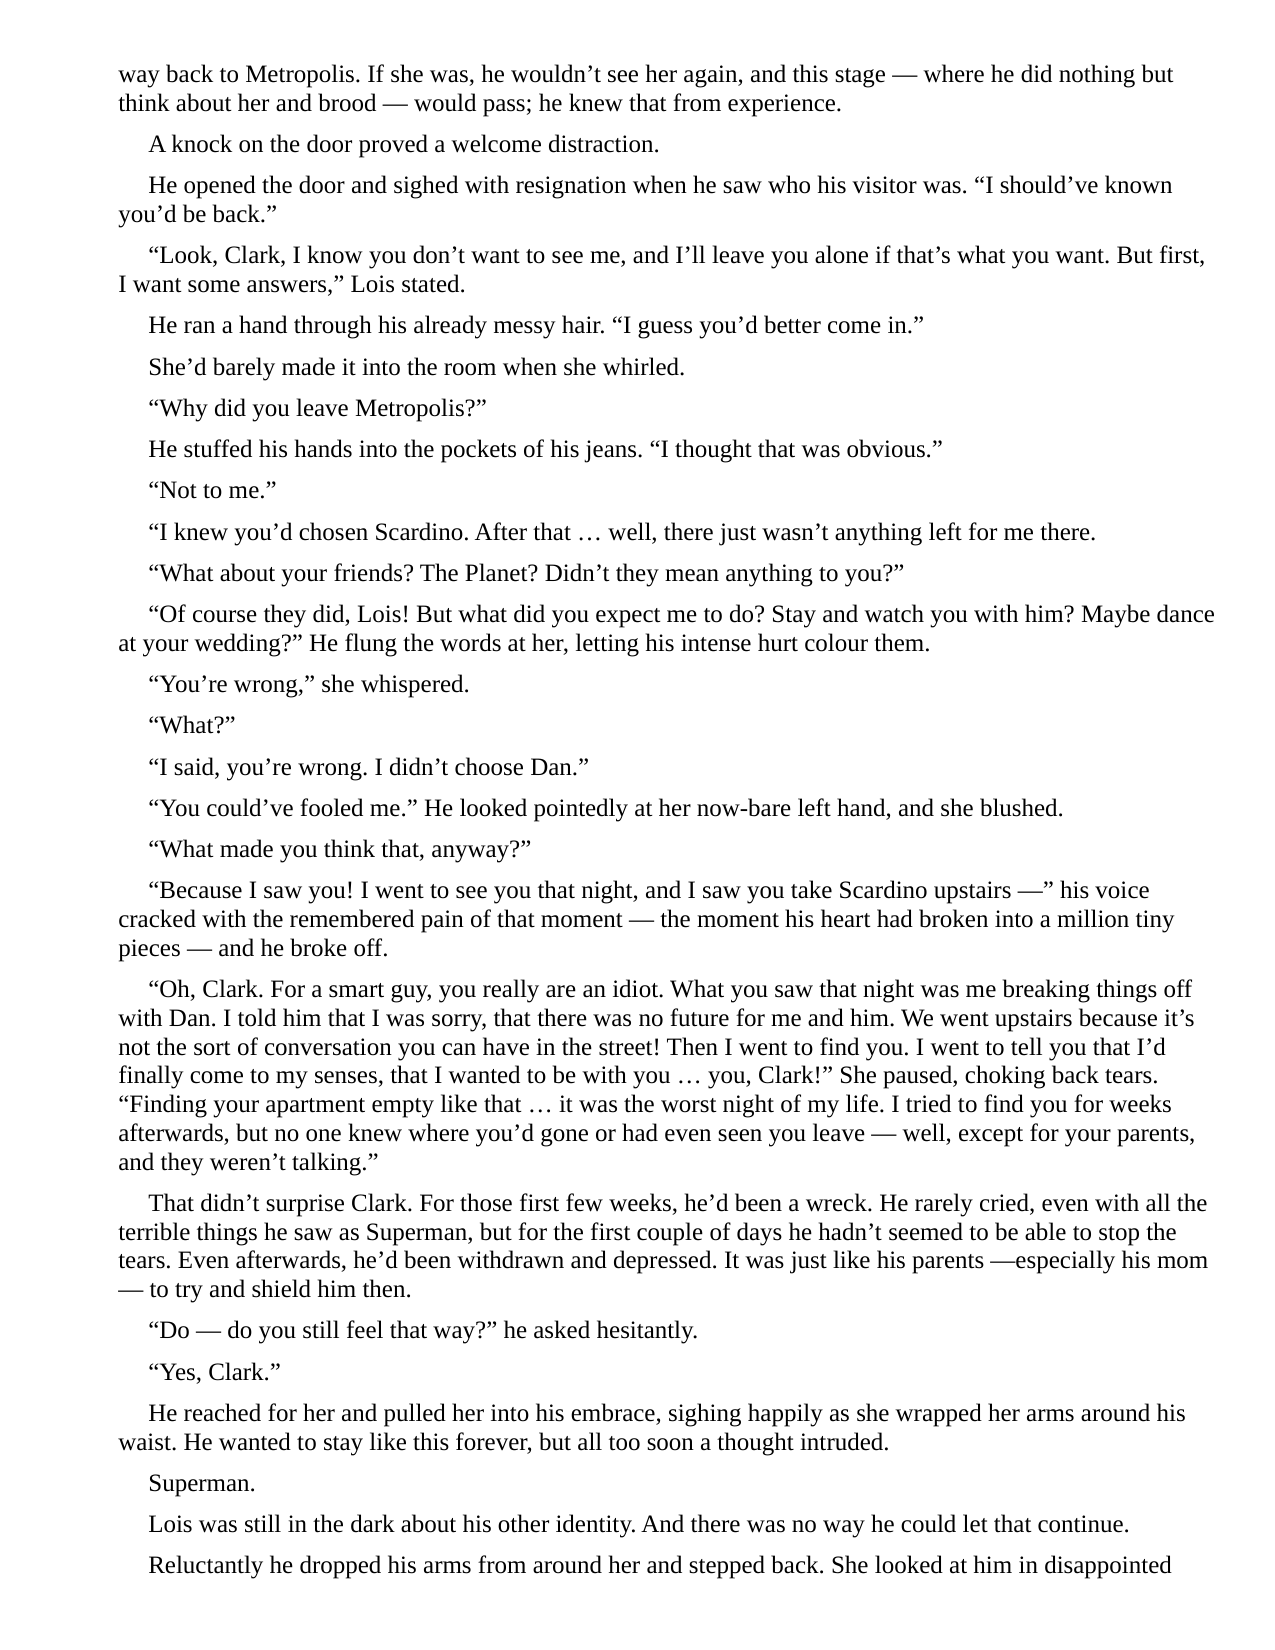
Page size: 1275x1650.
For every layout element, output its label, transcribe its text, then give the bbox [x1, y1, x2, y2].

text He opened the door and sighed with resignation when he saw who his visitor was. “I should’ve known you’d be back.” [118, 170, 1216, 228]
text He ran a hand through his already messy hair. “I guess you’d better come in.” [118, 310, 1216, 339]
text “Look, Clark, I know you don’t want to see me, and I’ll leave you alone if that’s what you want. But first, I want some answers,” Lois stated. [118, 240, 1216, 298]
text “What about your friends? The Planet? Didn’t they mean anything to you?” [118, 558, 1216, 587]
text “Of course they did, Lois! But what did you expect me to do? Stay and watch you with him? Maybe dance at your wedding?” He flung the words at her, letting his intense hurt colour them. [118, 599, 1216, 657]
text “Not to me.” [118, 475, 1216, 504]
text Superman. [118, 1468, 1216, 1497]
text He reached for her and pulled her into his embrace, sighing happily as she wrapped her arms around his waist. He wanted to stay like this forever, but all too soon a thought intruded. [118, 1398, 1216, 1455]
text “I said, you’re wrong. I didn’t choose Dan.” [118, 752, 1216, 780]
text “Why did you leave Metropolis?” [118, 393, 1216, 422]
text “What made you think that, anyway?” [118, 834, 1216, 863]
text “Do — do you still feel that way?” he asked hesitantly. [118, 1315, 1216, 1344]
text “What?” [118, 710, 1216, 739]
text way back to Metropolis. If she was, he wouldn’t see her again, and this stage — where he did nothing but think about her and brood — would pass; he knew that from experience. [118, 59, 1216, 117]
text “Because I saw you! I went to see you that night, and I saw you take Scardino upstairs —” his voice cracked with the remembered pain of that moment — the moment his heart had broken into a million tiny pieces — and he broke off. [118, 875, 1216, 962]
text He stuffed his hands into the pockets of his jeans. “I thought that was obvious.” [118, 434, 1216, 463]
text Reluctantly he dropped his arms from around her and stepped back. She looked at him in disappointed [118, 1550, 1216, 1579]
text “You could’ve fooled me.” He looked pointedly at her now-bare left hand, and she blushed. [118, 793, 1216, 822]
text Lois was still in the dark about his other identity. And there was no way he could let that continue. [118, 1509, 1216, 1538]
text “Yes, Clark.” [118, 1357, 1216, 1385]
text She’d barely made it into the room when she whirled. [118, 352, 1216, 380]
text A knock on the door proved a welcome distraction. [118, 129, 1216, 158]
text “You’re wrong,” she whispered. [118, 669, 1216, 698]
text “Oh, Clark. For a smart guy, you really are an idiot. What you saw that night was me breaking things off with Dan. I told him that I was sorry, that there was no future for me and him. We went upstairs because it’s not the sort of conversation you can have in the street! Then I went to find you. I went to tell you that I’d finally come to my senses, that I wanted to be with you … you, Clark!” She paused, choking back tears. “Finding your apartment empty like that … it was the worst night of my life. I tried to find you for weeks afterwards, but no one knew where you’d gone or had even seen you leave — well, except for your parents, and they weren’t talking.” [118, 974, 1216, 1175]
text That didn’t surprise Clark. For those first few weeks, he’d been a wreck. He rarely cried, even with all the terrible things he saw as Superman, but for the first couple of days he hadn’t seemed to be able to stop the tears. Even afterwards, he’d been withdrawn and depressed. It was just like his parents —especially his mom — to try and shield him then. [118, 1188, 1216, 1303]
text “I knew you’d chosen Scardino. After that … well, there just wasn’t anything left for me there. [118, 517, 1216, 545]
